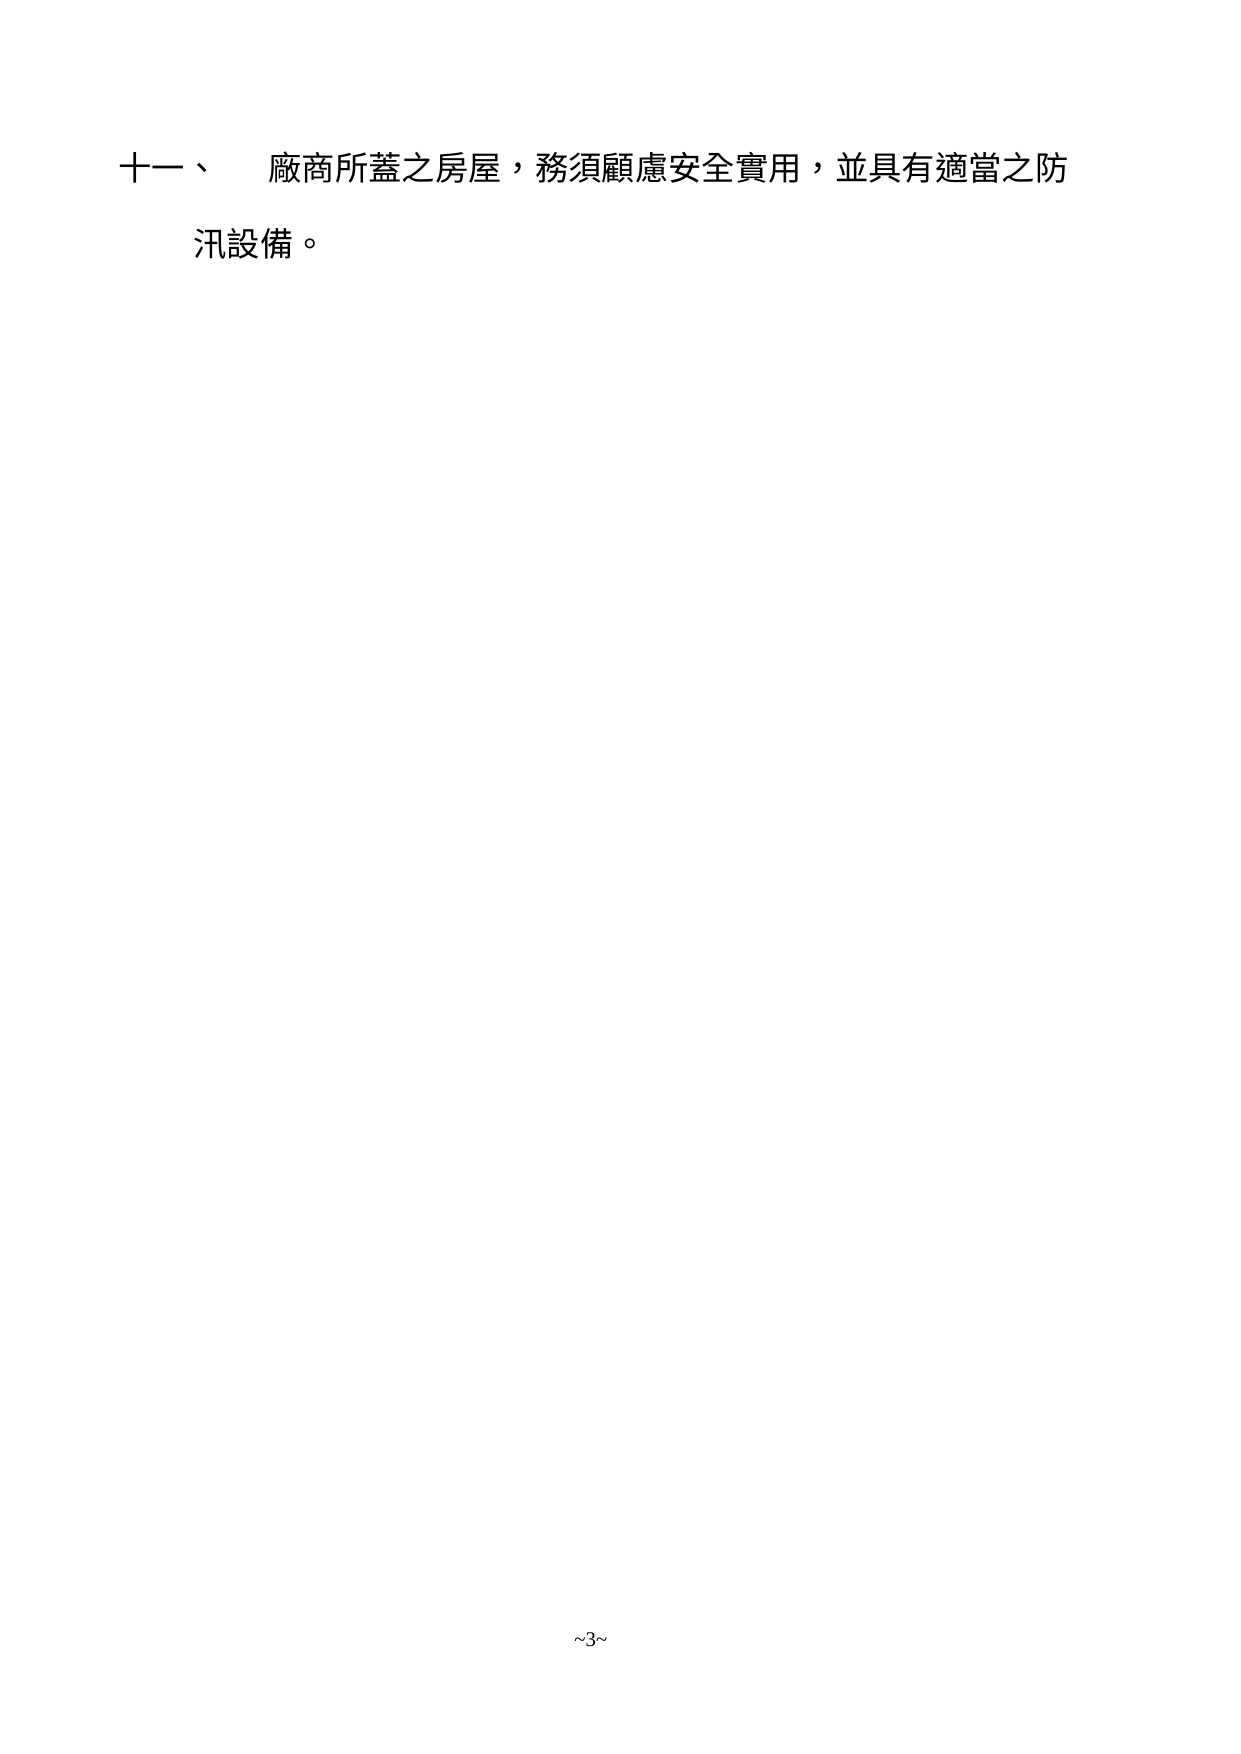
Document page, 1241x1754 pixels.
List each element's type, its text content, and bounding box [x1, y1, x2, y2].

list 廠商所蓋之房屋，務須顧慮安全實用，並具有適當之防汛設備。 [118, 127, 1092, 280]
